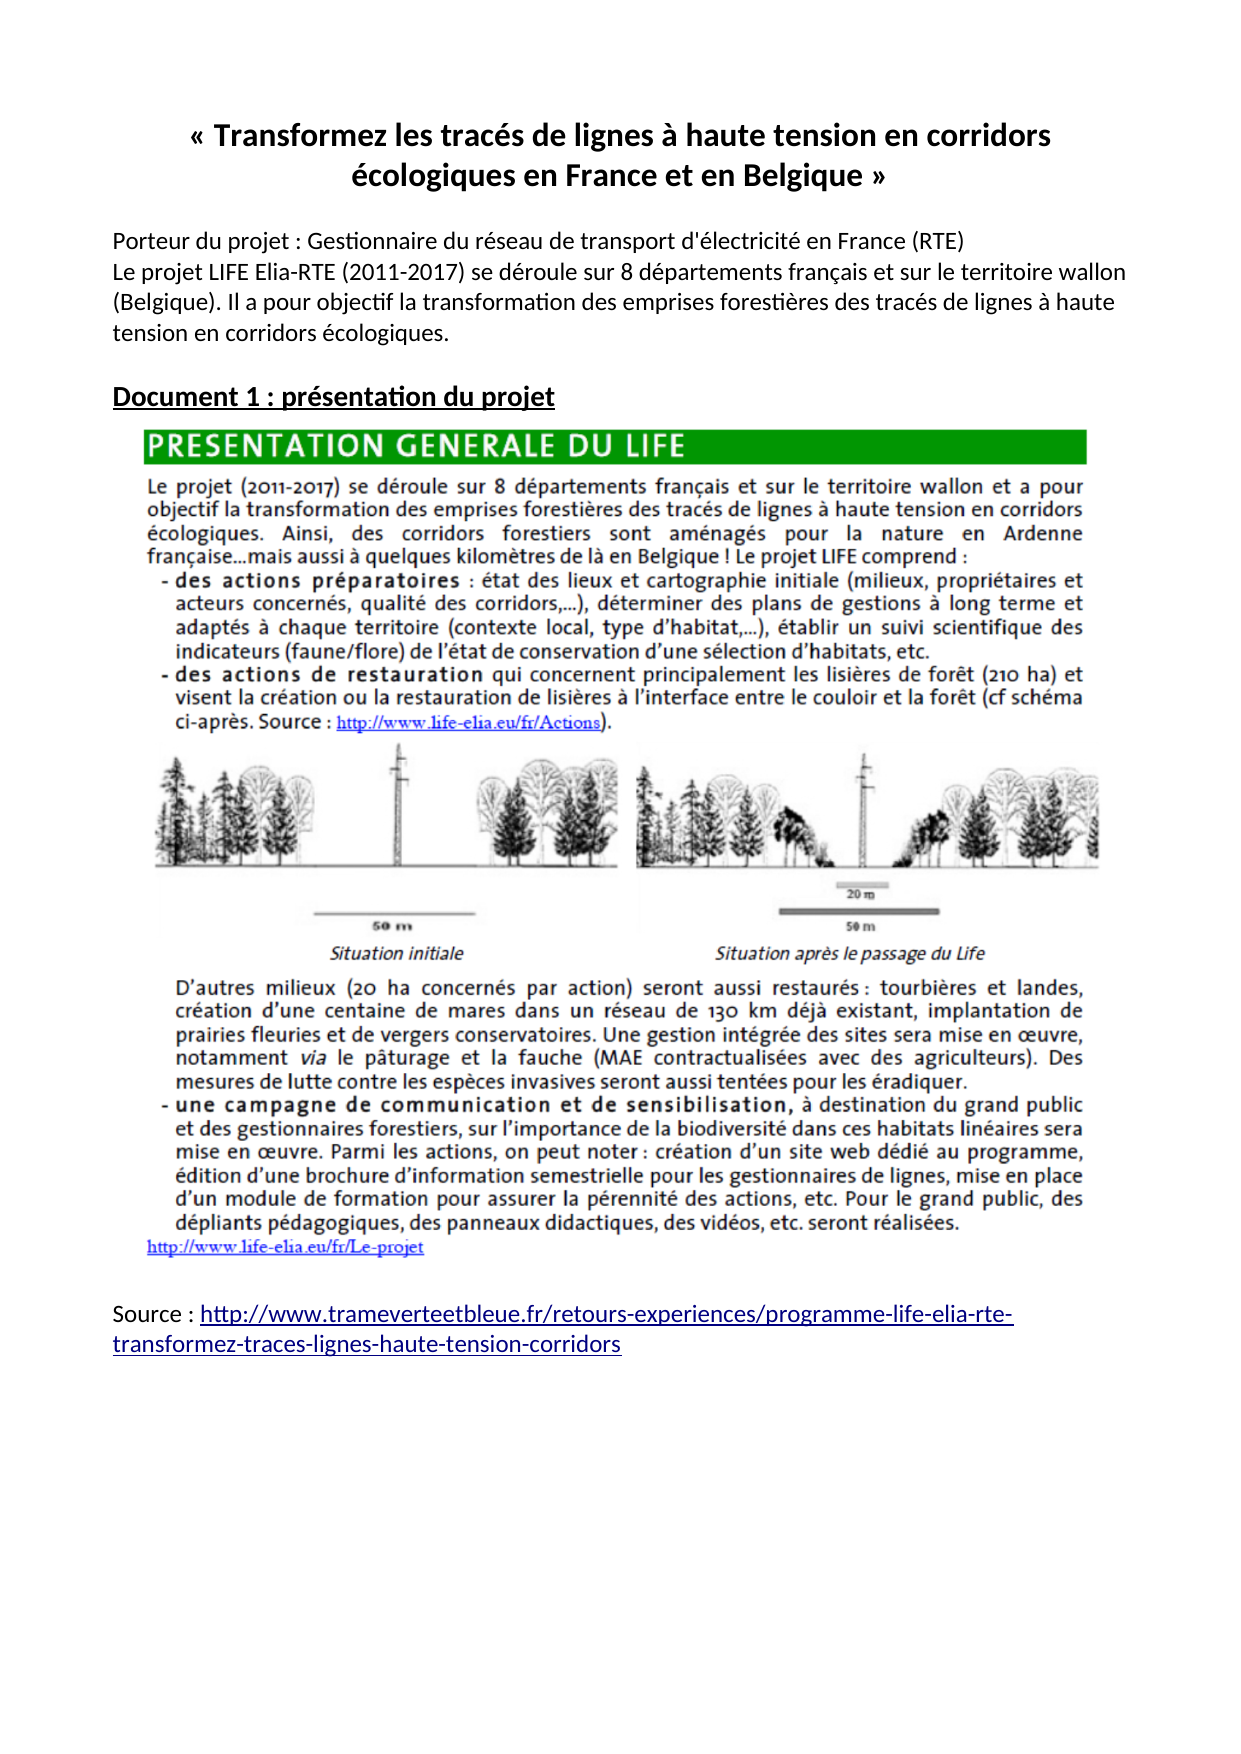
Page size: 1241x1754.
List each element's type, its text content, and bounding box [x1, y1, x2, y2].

text « Transformez les tracés de lignes à haute tension en corridors écologiques en France et en Belgique » [112, 113, 1128, 195]
text Document 1 : présentation du projet [112, 378, 1128, 413]
text Le projet LIFE Elia-RTE (2011-2017) se déroule sur 8 départements français et sur le territoire wallon (Belgique). Il a pour objectif la transformation des emprises forestières des tracés de lignes à haute tension en corridors écologiques. [112, 256, 1128, 348]
text Source : http://www.trameverteetbleue.fr/retours-experiences/programme-life-elia-rte-transformez-traces-lignes-haute-tension-corridors [112, 1298, 1128, 1359]
text Porteur du projet : Gestionnaire du réseau de transport d'électricité en France (RTE) [112, 226, 1128, 256]
